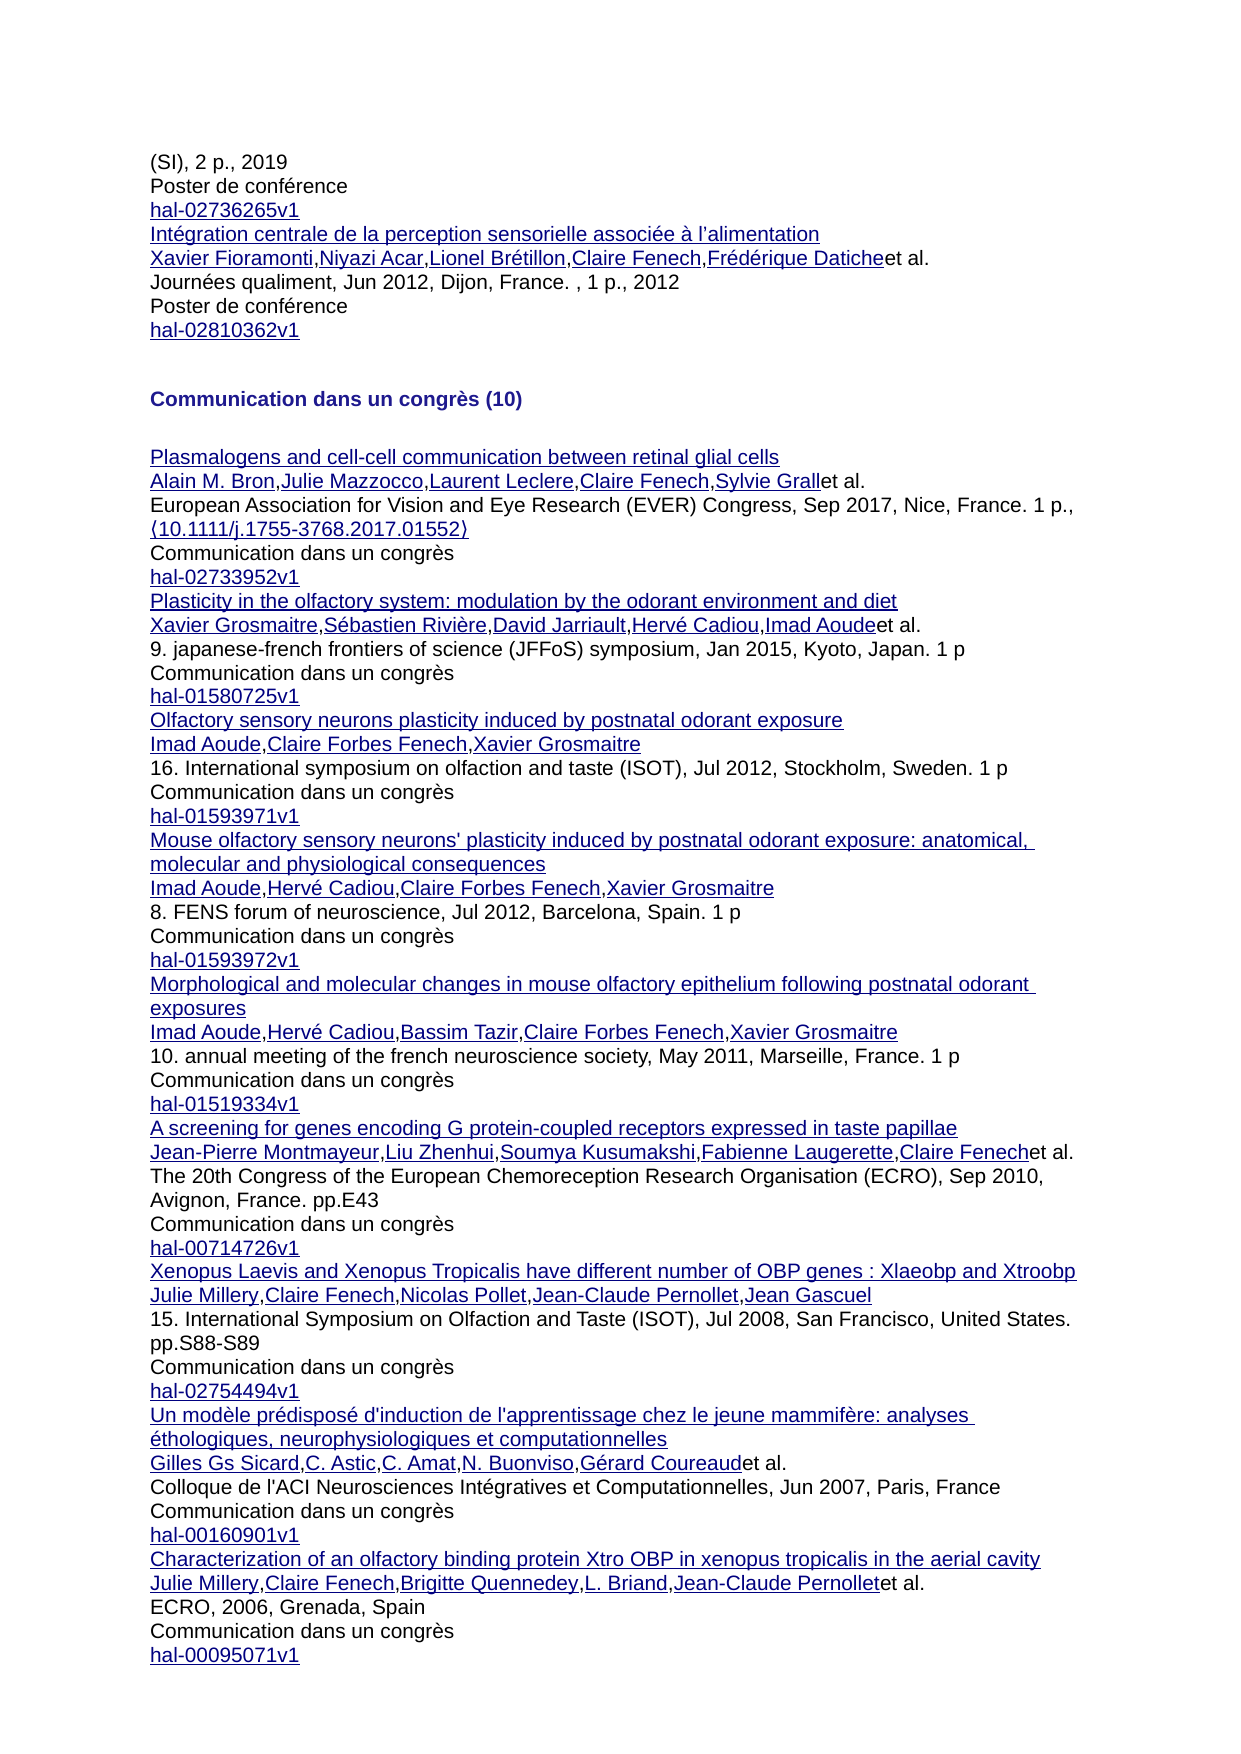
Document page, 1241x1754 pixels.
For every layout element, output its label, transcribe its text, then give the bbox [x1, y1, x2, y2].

table_cell A screening for genes encoding G protein-coupled receptors expressed in taste papillae Jean-Pierre Montmayeur,Liu Zhenhui,Soumya Kusumakshi,Fabienne Laugerette,Claire Fenechet al. The 20th Congress of the European Chemoreception Research Organisation (ECRO), Sep 2010, Avignon, France. pp.E43 Communication dans un congrès hal-00714726v1 [150, 1116, 1090, 1259]
table_cell Olfactory sensory neurons plasticity induced by postnatal odorant exposure Imad Aoude,Claire Forbes Fenech,Xavier Grosmaitre 16. International symposium on olfaction and taste (ISOT), Jul 2012, Stockholm, Sweden. 1 p Communication dans un congrès hal-01593971v1 [150, 708, 1090, 828]
table_cell Un modèle prédisposé d'induction de l'apprentissage chez le jeune mammifère: analyses éthologiques, neurophysiologiques et computationnelles Gilles Gs Sicard,C. Astic,C. Amat,N. Buonviso,Gérard Coureaudet al. Colloque de l'ACI Neurosciences Intégratives et Computationnelles, Jun 2007, Paris, France Communication dans un congrès hal-00160901v1 [150, 1403, 1090, 1547]
table_cell Intégration centrale de la perception sensorielle associée à l’alimentation Xavier Fioramonti,Niyazi Acar,Lionel Brétillon,Claire Fenech,Frédérique Daticheet al. Journées qualiment, Jun 2012, Dijon, France. , 1 p., 2012 Poster de conférence hal-02810362v1 [150, 222, 1090, 342]
table_cell Mouse olfactory sensory neurons' plasticity induced by postnatal odorant exposure: anatomical, molecular and physiological consequences Imad Aoude,Hervé Cadiou,Claire Forbes Fenech,Xavier Grosmaitre 8. FENS forum of neuroscience, Jul 2012, Barcelona, Spain. 1 p Communication dans un congrès hal-01593972v1 [150, 828, 1090, 972]
table_cell Plasticity in the olfactory system: modulation by the odorant environment and diet Xavier Grosmaitre,Sébastien Rivière,David Jarriault,Hervé Cadiou,Imad Aoudeet al. 9. japanese-french frontiers of science (JFFoS) symposium, Jan 2015, Kyoto, Japan. 1 p Communication dans un congrès hal-01580725v1 [150, 589, 1090, 708]
table_cell Morphological and molecular changes in mouse olfactory epithelium following postnatal odorant exposures Imad Aoude,Hervé Cadiou,Bassim Tazir,Claire Forbes Fenech,Xavier Grosmaitre 10. annual meeting of the french neuroscience society, May 2011, Marseille, France. 1 p Communication dans un congrès hal-01519334v1 [150, 972, 1090, 1116]
table_cell Characterization of an olfactory binding protein Xtro OBP in xenopus tropicalis in the aerial cavity Julie Millery,Claire Fenech,Brigitte Quennedey,L. Briand,Jean-Claude Pernolletet al. ECRO, 2006, Grenada, Spain Communication dans un congrès hal-00095071v1 [150, 1547, 1090, 1667]
table_header Plasmalogens and cell‐cell communication between retinal glial cells Alain M. Bron,Julie Mazzocco,Laurent Leclere,Claire Fenech,Sylvie Grallet al. European Association for Vision and Eye Research (EVER) Congress, Sep 2017, Nice, France. 1 p., ⟨10.1111/j.1755-3768.2017.01552⟩ Communication dans un congrès hal-02733952v1 [150, 445, 1090, 588]
table_cell Xenopus Laevis and Xenopus Tropicalis have different number of OBP genes : Xlaeobp and Xtroobp Julie Millery,Claire Fenech,Nicolas Pollet,Jean-Claude Pernollet,Jean Gascuel 15. International Symposium on Olfaction and Taste (ISOT), Jul 2008, San Francisco, United States. pp.S88-S89 Communication dans un congrès hal-02754494v1 [150, 1259, 1090, 1403]
table_cell (SI), 2 p., 2019 Poster de conférence hal-02736265v1 [150, 150, 1090, 222]
subtitle Communication dans un congrès (10) [150, 386, 1090, 410]
